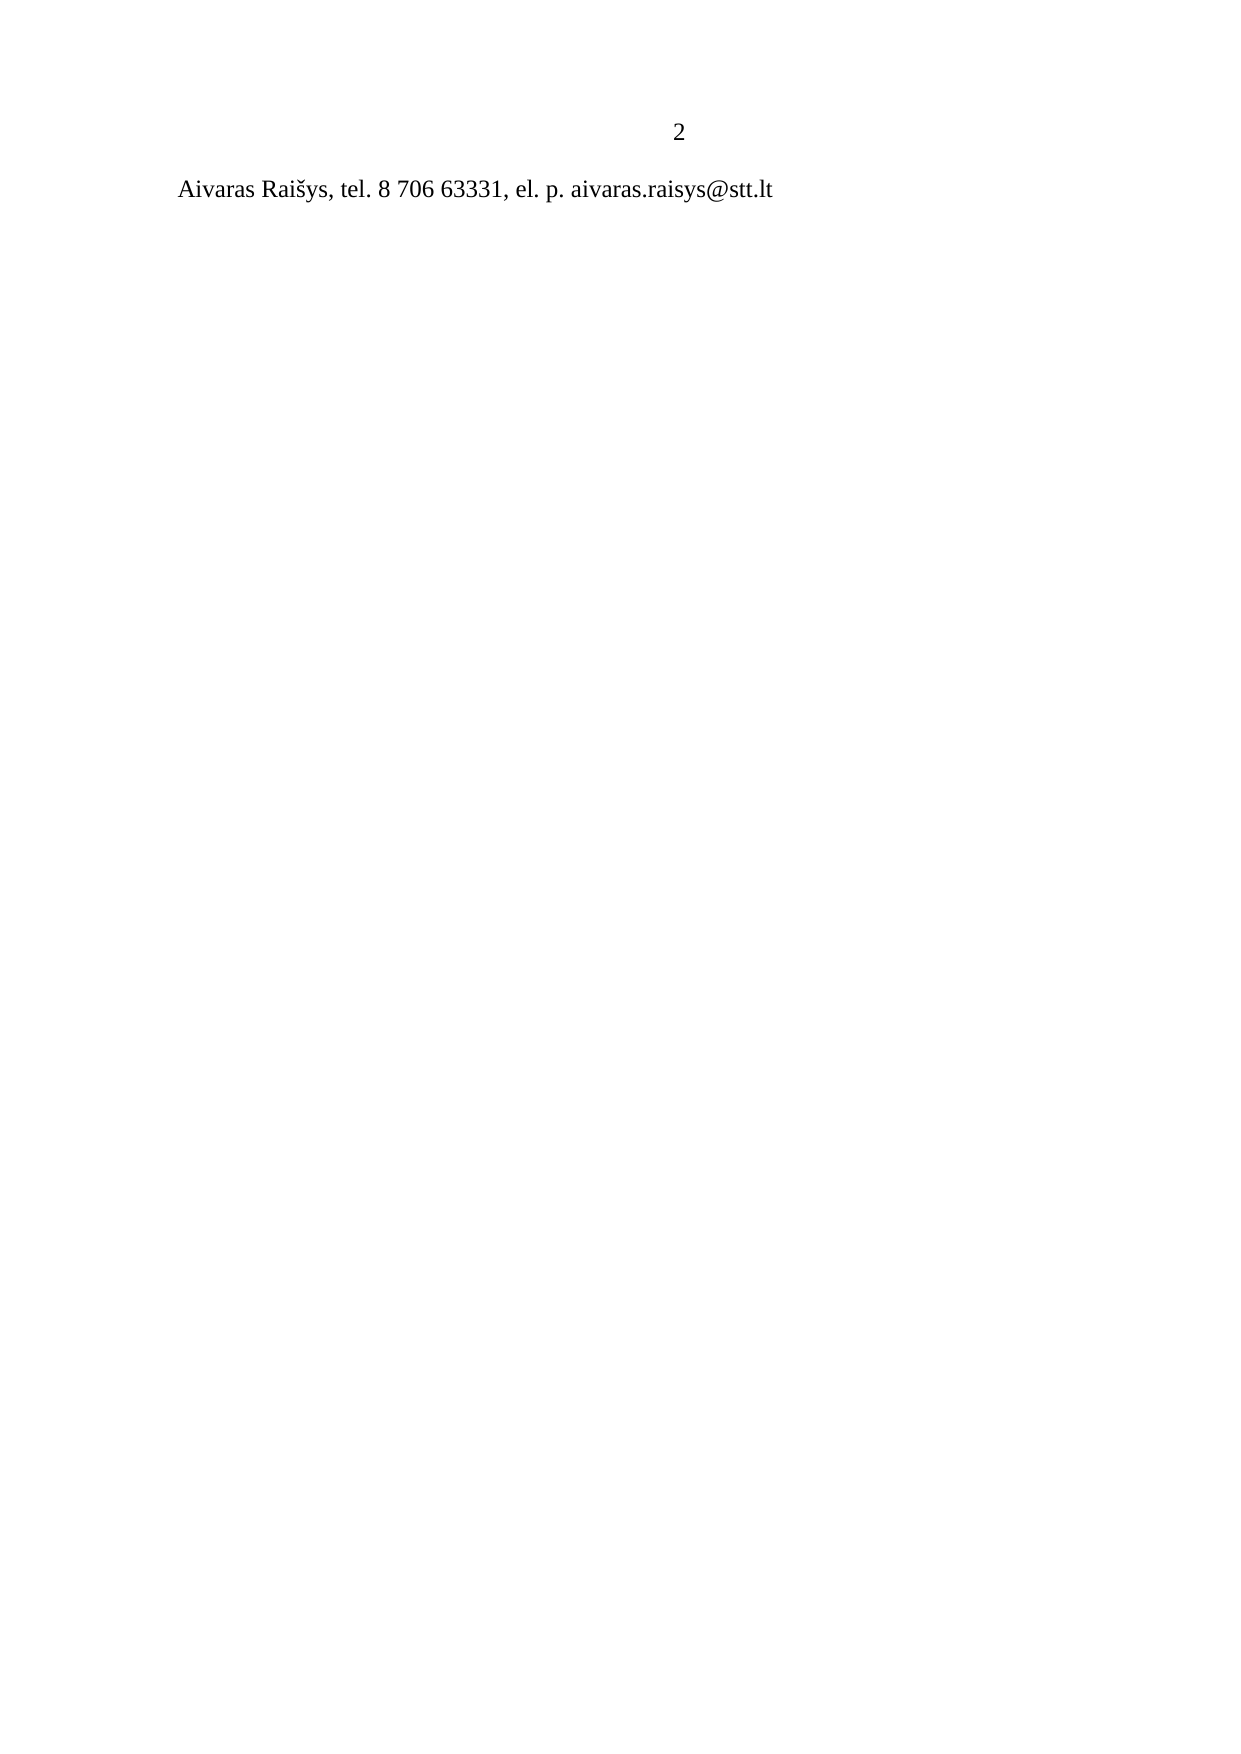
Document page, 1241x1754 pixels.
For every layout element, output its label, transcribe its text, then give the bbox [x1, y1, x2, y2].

text Aivaras Raišys, tel. 8 706 63331, el. p. aivaras.raisys@stt.lt [177, 174, 1181, 203]
